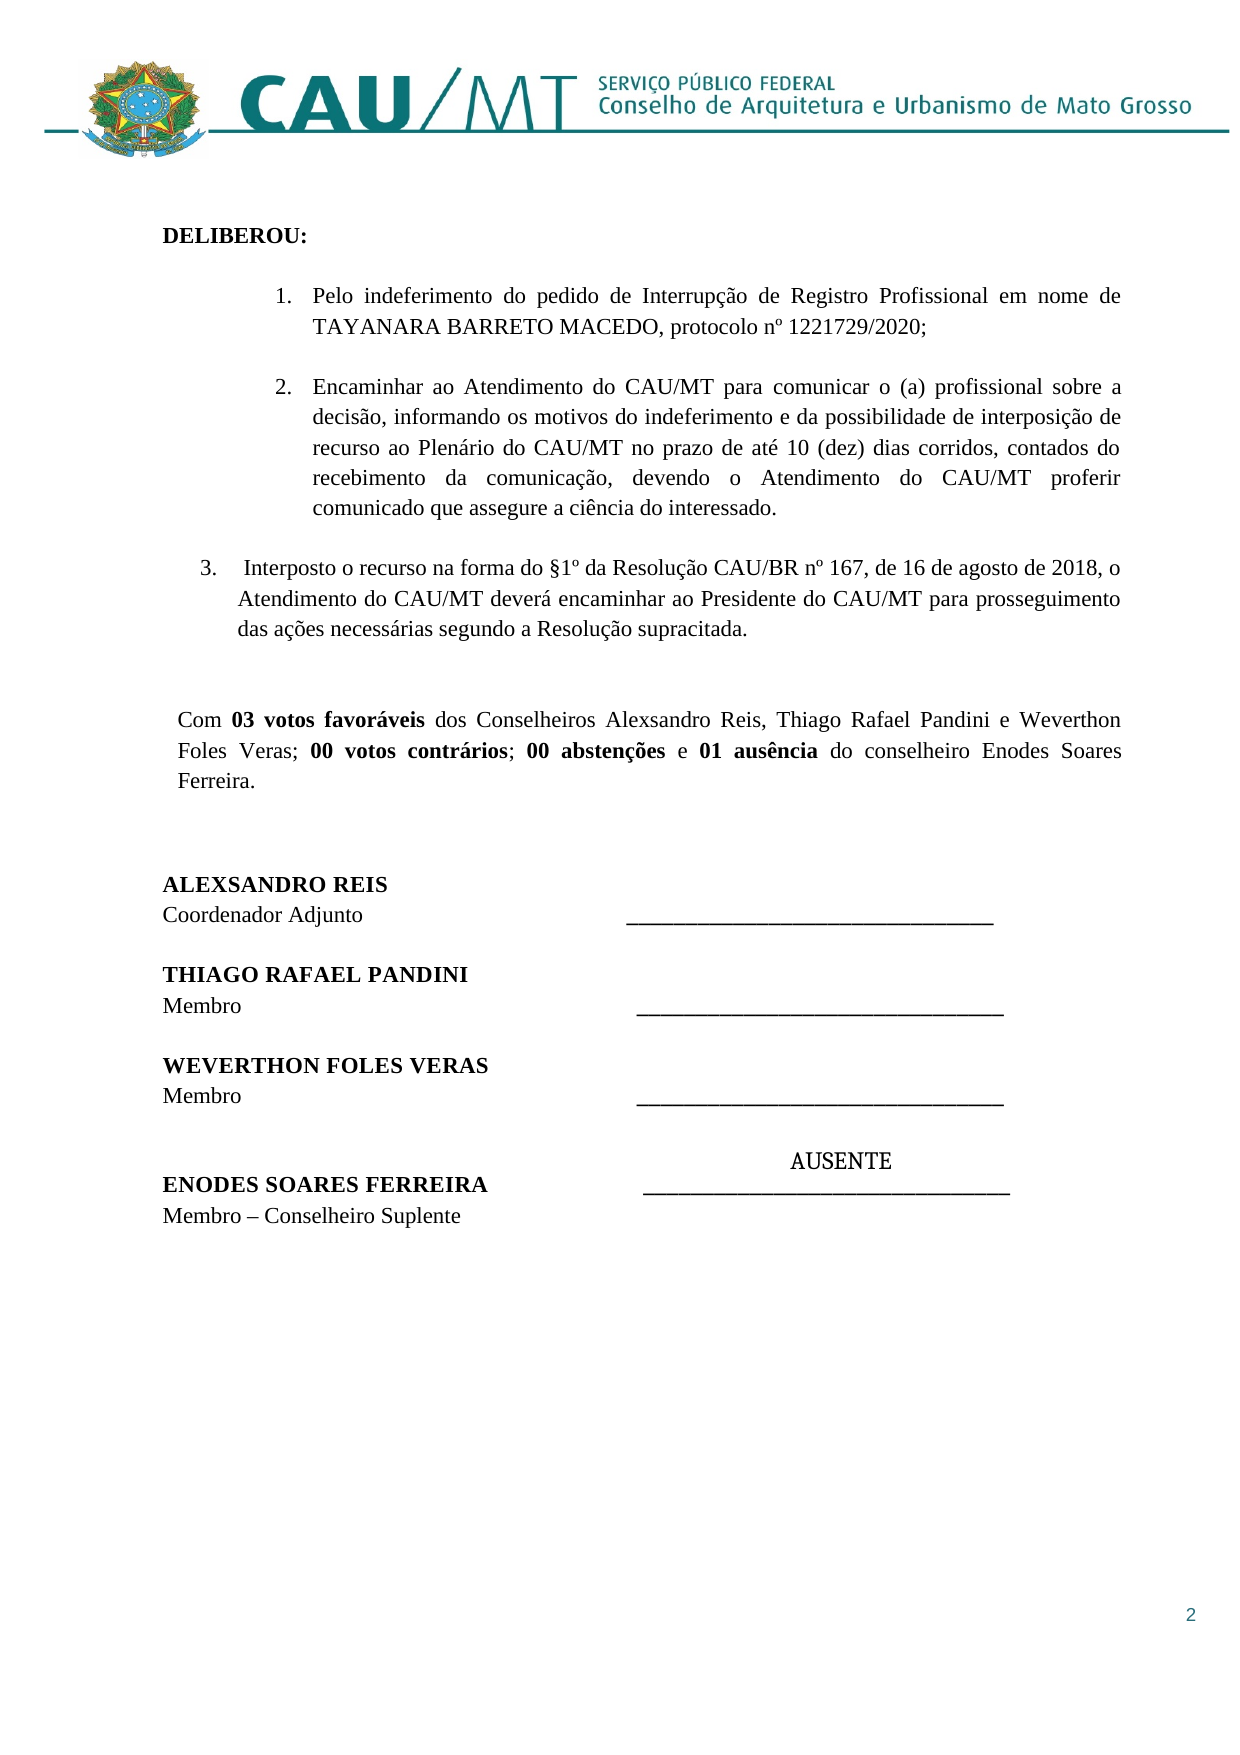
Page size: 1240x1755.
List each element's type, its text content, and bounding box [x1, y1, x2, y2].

text Membro _______________________________ [162, 992, 1122, 1018]
list Pelo indeferimento do pedido de Interrupção de Registro Profissional em nome de TAYANARA BARRETO MACEDO, protocolo nº 1221729/2020; [275, 283, 1122, 339]
list Encaminhar ao Atendimento do CAU/MT para comunicar o (a) profissional sobre a decisão, informando os motivos do indeferimento e da possibilidade de interposição de recurso ao Plenário do CAU/MT no prazo de até 10 (dez) dias corridos, contados do recebimento da comunicação, devendo o Atendimento do CAU/MT proferir comunicado que assegure a ciência do interessado. [275, 373, 1122, 520]
text Membro _______________________________ [162, 1082, 1122, 1109]
text alexsandro REIS [162, 871, 1122, 897]
list Interposto o recurso na forma do §1º da Resolução CAU/BR nº 167, de 16 de agosto de 2018, o Atendimento do CAU/MT deverá encaminhar ao Presidente do CAU/MT para prosseguimento das ações necessárias segundo a Resolução supracitada. [200, 554, 1122, 641]
text thiago rafael pandini [162, 961, 1122, 988]
text Membro – Conselheiro Suplente [162, 1202, 1122, 1228]
text DELIBEROU: [162, 222, 1122, 248]
text Coordenador Adjunto _______________________________ [162, 901, 1122, 927]
list Com 03 votos favoráveis dos Conselheiros Alexsandro Reis, Thiago Rafael Pandini e Weverthon Foles Veras; 00 votos contrários; 00 abstenções e 01 ausência do conselheiro Enodes Soares Ferreira. [177, 707, 1122, 793]
text Weverthon Foles VEras [162, 1052, 1122, 1078]
text AUSENTE [790, 1147, 927, 1175]
text enodes soares ferreira _______________________________ [162, 1171, 1122, 1198]
